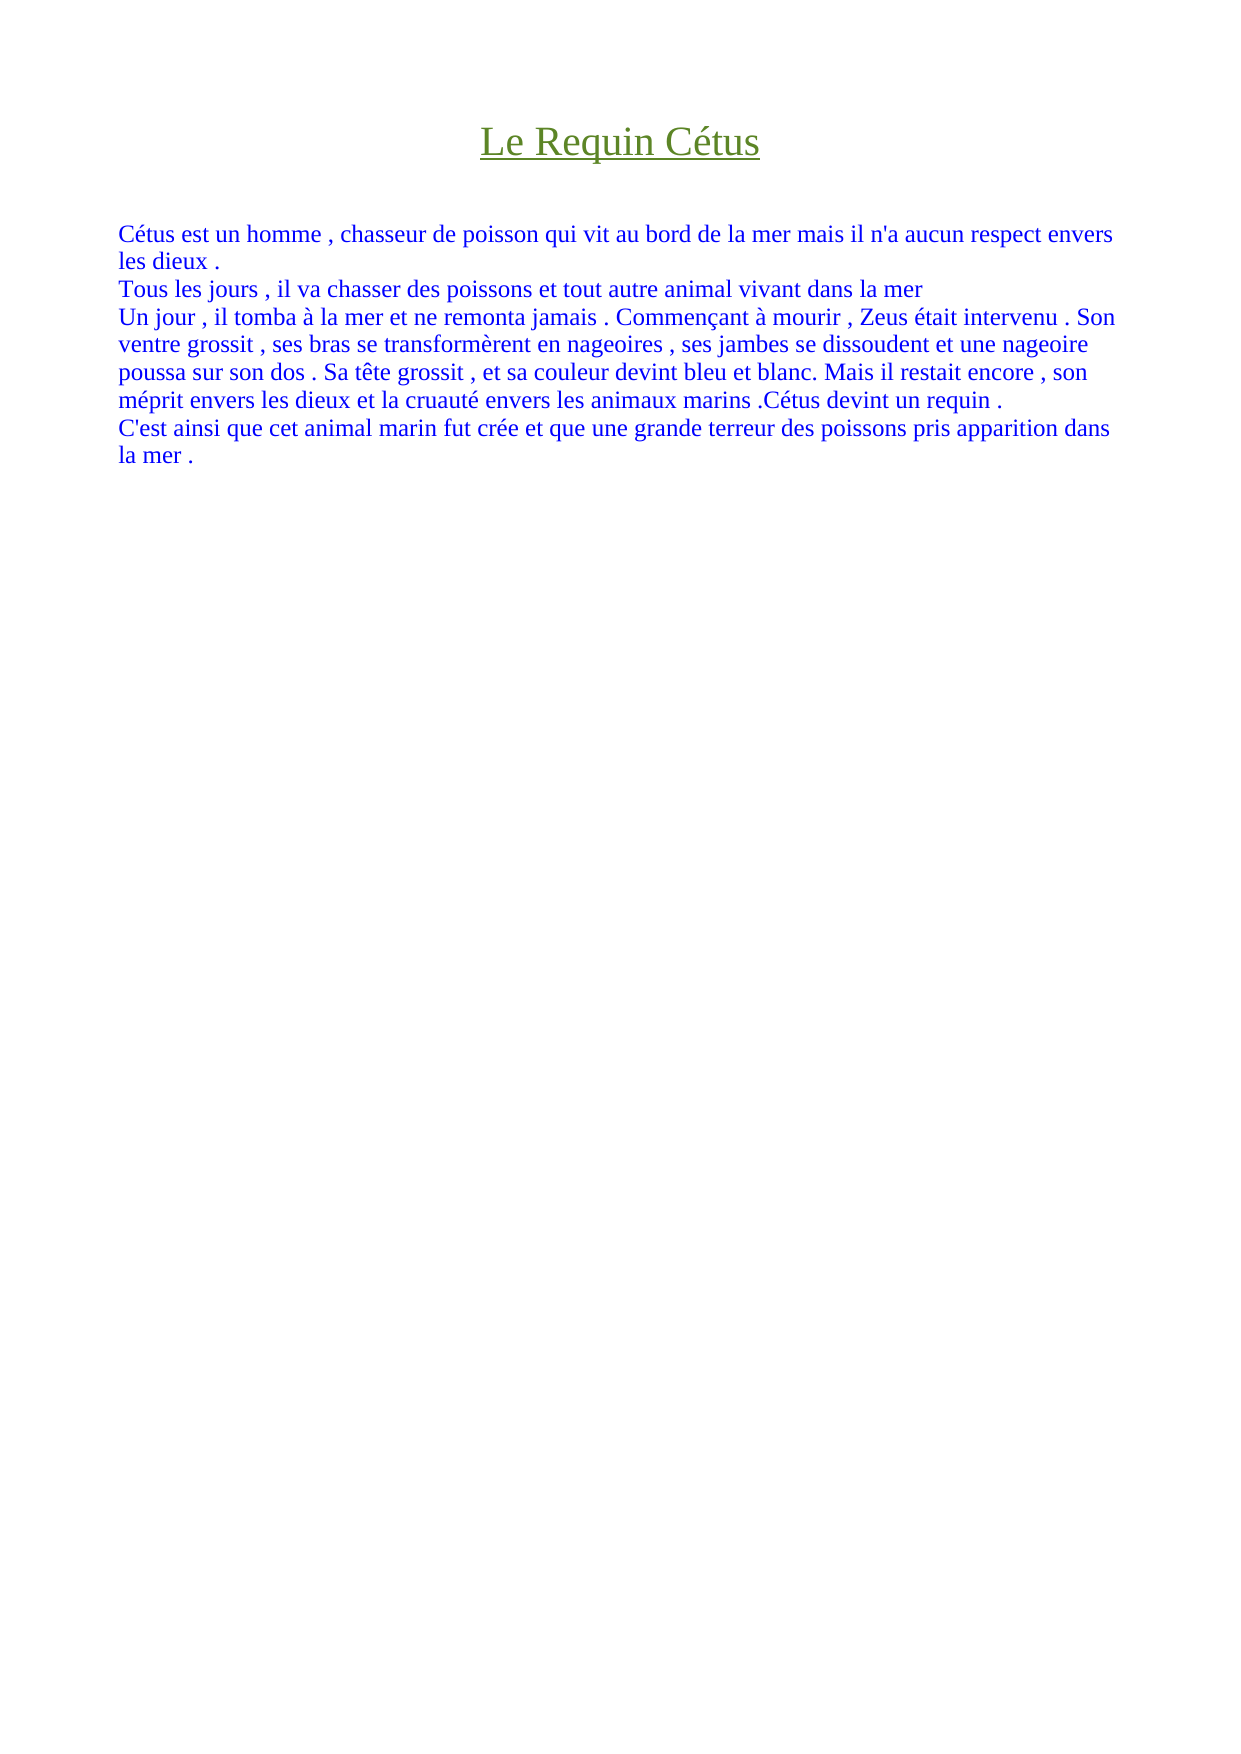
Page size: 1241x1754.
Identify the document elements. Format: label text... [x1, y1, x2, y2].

text Le Requin Cétus [118, 118, 1122, 164]
text Cétus est un homme , chasseur de poisson qui vit au bord de la mer mais il n'a aucun respect envers les dieux . [118, 220, 1122, 275]
text Un jour , il tomba à la mer et ne remonta jamais . Commençant à mourir , Zeus était intervenu . Son ventre grossit , ses bras se transformèrent en nageoires , ses jambes se dissoudent et une nageoire poussa sur son dos . Sa tête grossit , et sa couleur devint bleu et blanc. Mais il restait encore , son méprit envers les dieux et la cruauté envers les animaux marins .Cétus devint un requin . [118, 303, 1122, 414]
text C'est ainsi que cet animal marin fut crée et que une grande terreur des poissons pris apparition dans la mer . [118, 414, 1122, 469]
text Tous les jours , il va chasser des poissons et tout autre animal vivant dans la mer [118, 275, 1122, 303]
